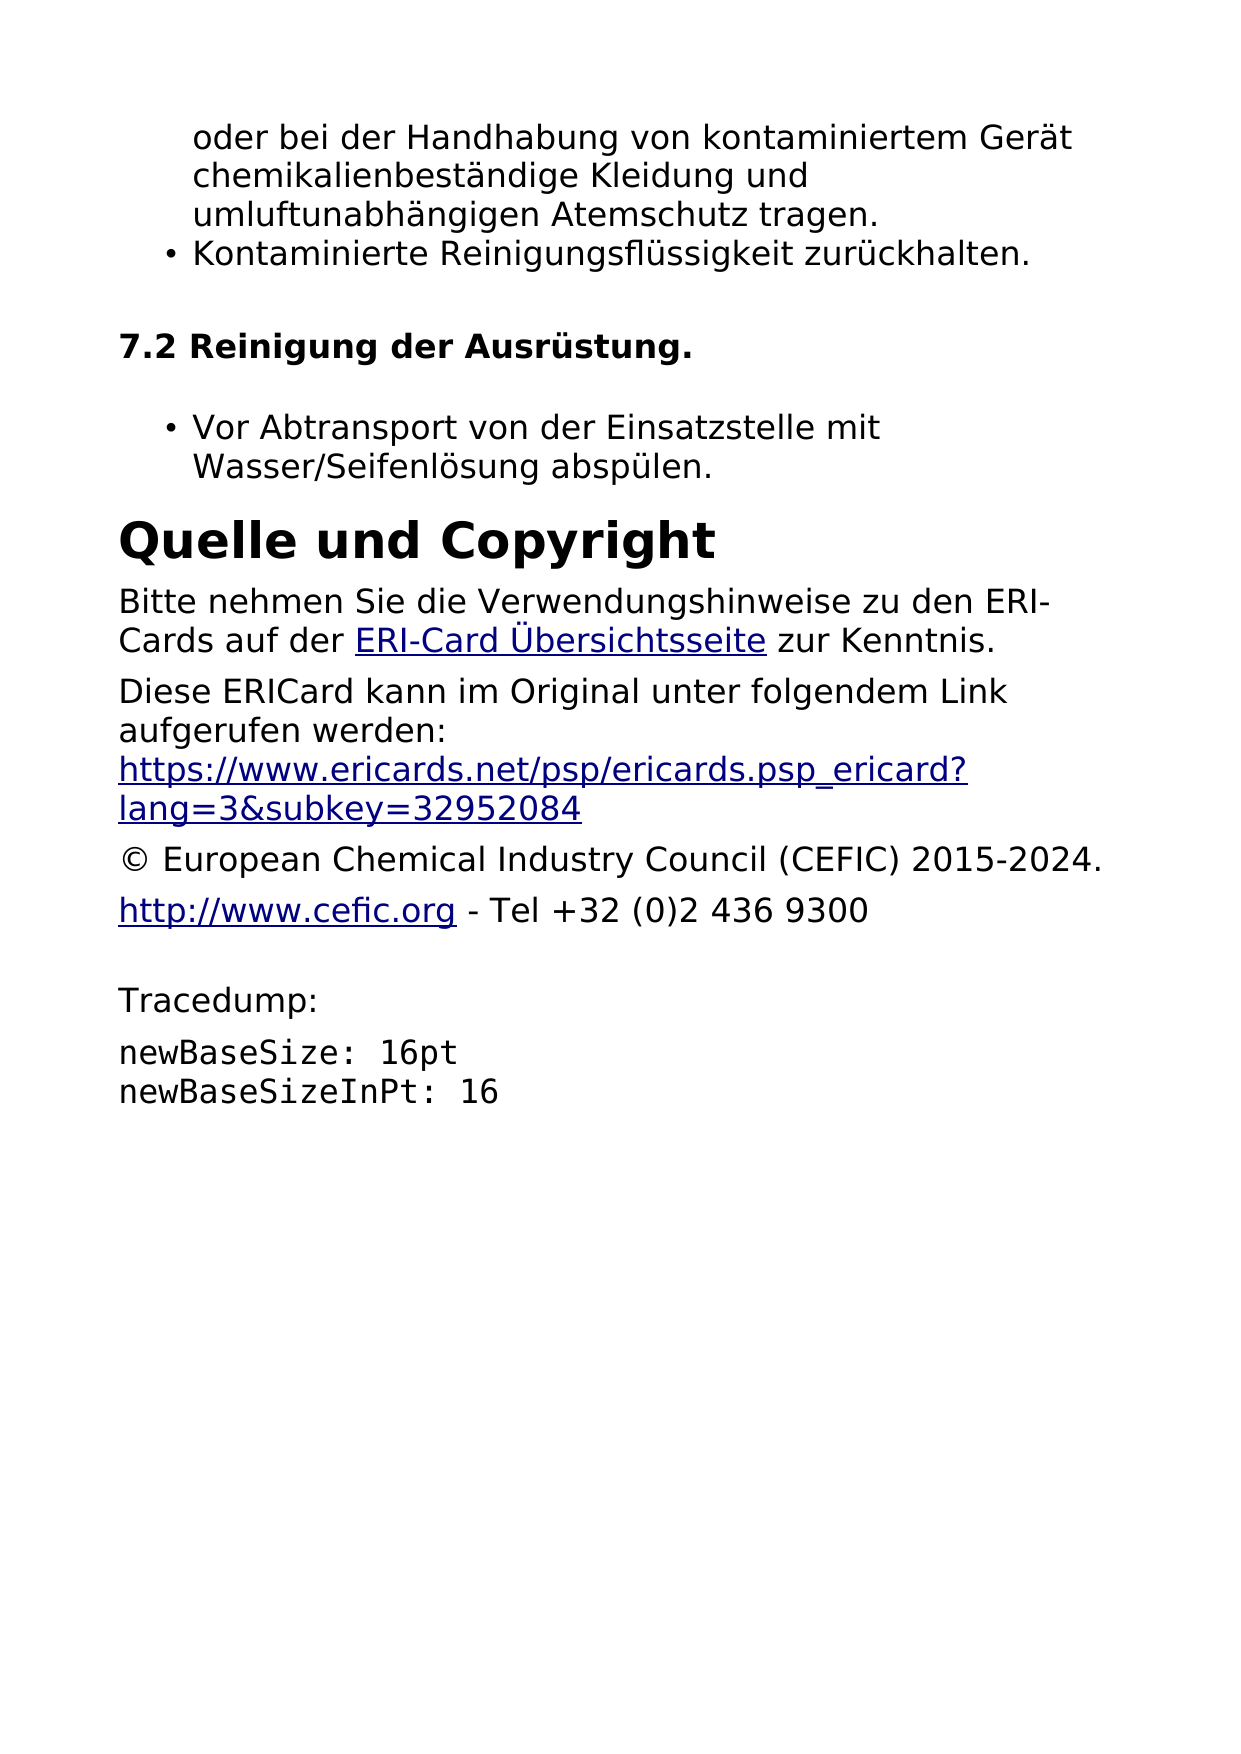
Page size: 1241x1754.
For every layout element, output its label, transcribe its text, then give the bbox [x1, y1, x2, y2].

list oder bei der Handhabung von kontaminiertem Gerät chemikalienbeständige Kleidung und umluftunabhängigen Atemschutz tragen. [177, 118, 1122, 235]
list Kontaminierte Reinigungsflüssigkeit zurückhalten. [177, 235, 1122, 273]
subtitle Quelle und Copyright [118, 512, 1122, 570]
text newBaseSize: 16pt newBaseSizeInPt: 16 [118, 1033, 1122, 1111]
list Vor Abtransport von der Einsatzstelle mit Wasser/Seifenlösung abspülen. [177, 409, 1122, 487]
text http://www.cefic.org - Tel +32 (0)2 436 9300 [118, 892, 1122, 931]
subtitle 7.2 Reinigung der Ausrüstung. [118, 328, 1122, 367]
text Bitte nehmen Sie die Verwendungshinweise zu den ERI-Cards auf der ERI-Card Übersichtsseite zur Kenntnis. [118, 582, 1122, 660]
text © European Chemical Industry Council (CEFIC) 2015-2024. [118, 840, 1122, 879]
text Tracedump: [118, 943, 1122, 1021]
text Diese ERICard kann im Original unter folgendem Link aufgerufen werden: https://www.ericards.net/psp/ericards.psp_ericard?lang=3&subkey=32952084 [118, 672, 1122, 828]
